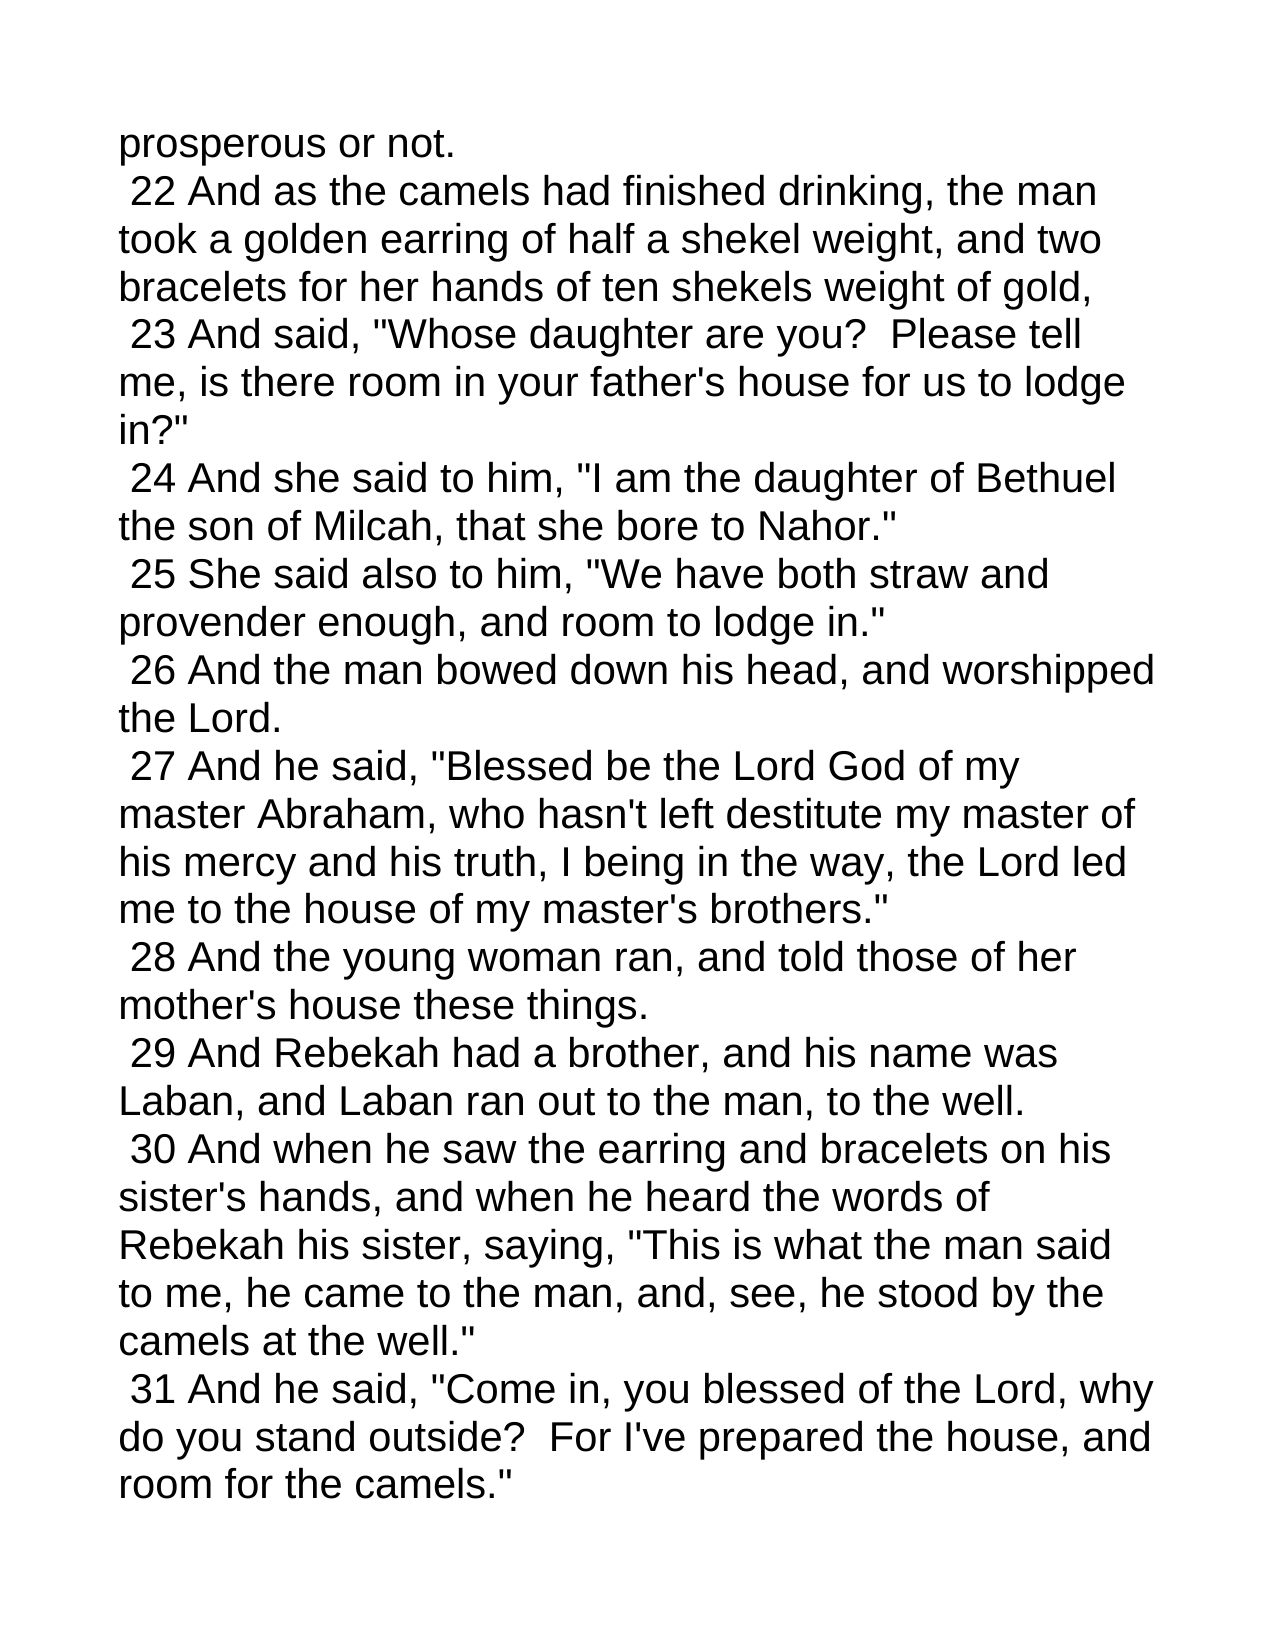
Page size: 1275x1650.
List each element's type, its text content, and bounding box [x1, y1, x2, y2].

text 30 And when he saw the earring and bracelets on his sister's hands, and when he heard the words of Rebekah his sister, saying, "This is what the man said to me, he came to the man, and, see, he stood by the camels at the well." [118, 1124, 1157, 1364]
text 31 And he said, "Come in, you blessed of the Lord, why do you stand outside? For I've prepared the house, and room for the camels." [118, 1364, 1157, 1508]
text 23 And said, "Whose daughter are you? Please tell me, is there room in your father's house for us to lodge in?" [118, 310, 1157, 453]
text prosperous or not. [118, 118, 1157, 166]
text 26 And the man bowed down his head, and worshipped the Lord. [118, 645, 1157, 741]
text 28 And the young woman ran, and told those of her mother's house these things. [118, 933, 1157, 1028]
text 29 And Rebekah had a brother, and his name was Laban, and Laban ran out to the man, to the well. [118, 1028, 1157, 1124]
text 24 And she said to him, "I am the daughter of Bethuel the son of Milcah, that she bore to Nahor." [118, 453, 1157, 549]
text 25 She said also to him, "We have both straw and provender enough, and room to lodge in." [118, 549, 1157, 645]
text 27 And he said, "Blessed be the Lord God of my master Abraham, who hasn't left destitute my master of his mercy and his truth, I being in the way, the Lord led me to the house of my master's brothers." [118, 741, 1157, 933]
text 22 And as the camels had finished drinking, the man took a golden earring of half a shekel weight, and two bracelets for her hands of ten shekels weight of gold, [118, 166, 1157, 310]
